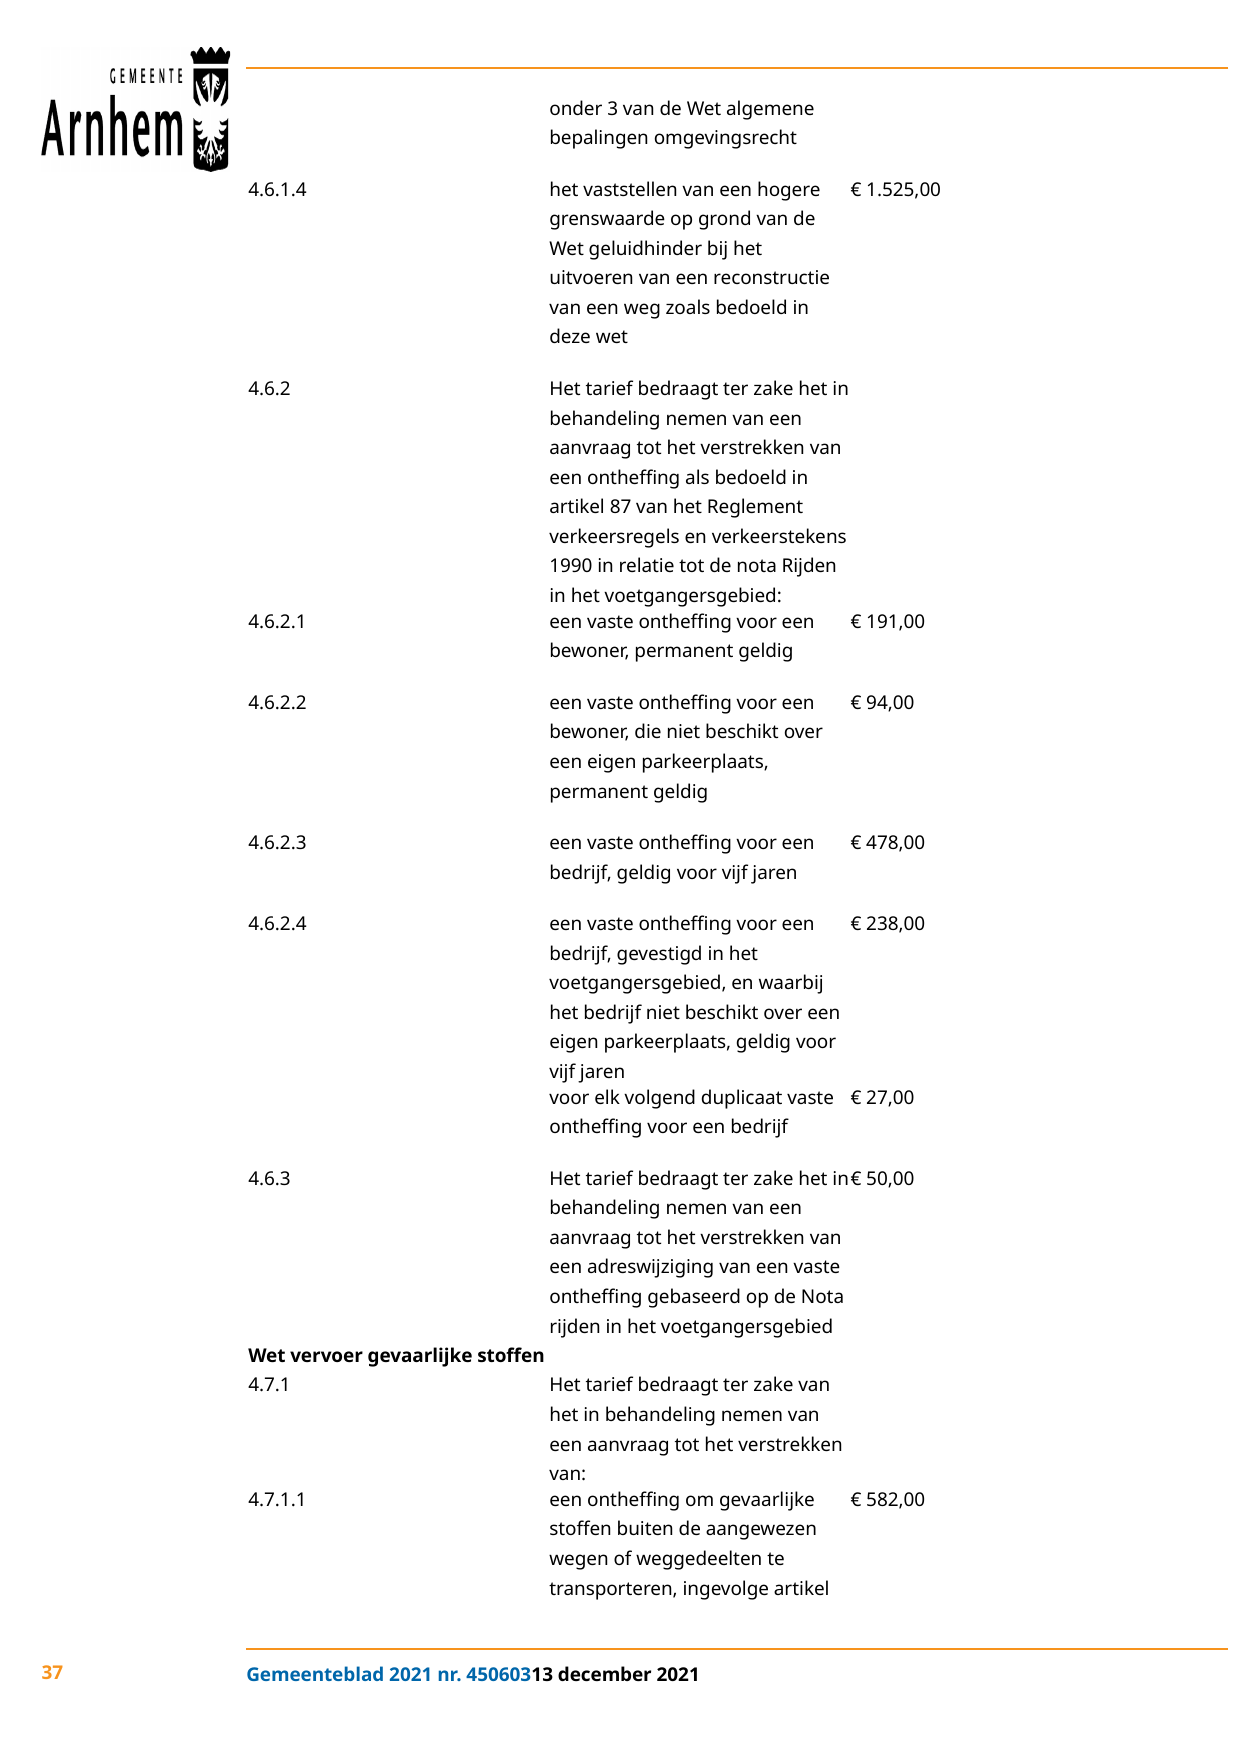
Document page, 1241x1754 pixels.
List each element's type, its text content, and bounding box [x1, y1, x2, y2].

table_cell 4.6.2.4 [248, 910, 549, 1084]
table_cell [850, 150, 1152, 176]
table_cell [248, 95, 549, 150]
table_cell [850, 663, 1152, 689]
text Wet vervoer gevaarlijke stoffen [248, 1342, 1152, 1368]
table_cell [850, 350, 1152, 375]
table_cell [549, 885, 850, 910]
table_cell [248, 1084, 549, 1139]
table_header Het tarief bedraagt ter zake van het in behandeling nemen van een aanvraag tot het verstrekken van: [549, 1372, 850, 1486]
table_cell voor elk volgend duplicaat vaste ontheffing voor een bedrijf [549, 1084, 850, 1139]
table_cell een vaste ontheffing voor een bewoner, die niet beschikt over een eigen parkeerplaats, permanent geldig [549, 689, 850, 803]
table_cell 4.6.2.1 [248, 608, 549, 663]
table_cell [549, 1139, 850, 1165]
table_cell [248, 1139, 549, 1165]
table_cell [850, 95, 1152, 150]
table_cell het vaststellen van een hogere grenswaarde op grond van de Wet geluidhinder bij het uitvoeren van een reconstructie van een weg zoals bedoeld in deze wet [549, 176, 850, 349]
table_cell [248, 150, 549, 176]
table_header 4.7.1 [248, 1372, 549, 1486]
table_cell € 238,00 [850, 910, 1152, 1084]
table_cell Het tarief bedraagt ter zake het in behandeling nemen van een aanvraag tot het verstrekken van een adreswijziging van een vaste ontheffing gebaseerd op de Nota rijden in het voetgangersgebied [549, 1165, 850, 1339]
table_cell € 582,00 [850, 1486, 1152, 1601]
table_cell € 50,00 [850, 1165, 1152, 1339]
table_cell 4.6.2 [248, 375, 549, 608]
table_cell 4.7.1.1 [248, 1486, 549, 1601]
table_cell [549, 804, 850, 829]
table_cell € 478,00 [850, 829, 1152, 884]
table_cell € 1.525,00 [850, 176, 1152, 349]
table_cell [248, 885, 549, 910]
table_cell een vaste ontheffing voor een bedrijf, gevestigd in het voetgangersgebied, en waarbij het bedrijf niet beschikt over een eigen parkeerplaats, geldig voor vijf jaren [549, 910, 850, 1084]
table_cell een ontheffing om gevaarlijke stoffen buiten de aangewezen wegen of weggedeelten te transporteren, ingevolge artikel [549, 1486, 850, 1601]
table_cell [850, 1139, 1152, 1165]
table_cell [549, 663, 850, 689]
table_cell [549, 350, 850, 375]
table_cell 4.6.3 [248, 1165, 549, 1339]
picture [41, 47, 231, 172]
table_cell 4.6.2.3 [248, 829, 549, 884]
table_cell een vaste ontheffing voor een bewoner, permanent geldig [549, 608, 850, 663]
table_cell 4.6.1.4 [248, 176, 549, 349]
table_cell € 191,00 [850, 608, 1152, 663]
table_cell [248, 350, 549, 375]
table_cell [248, 804, 549, 829]
table_cell 4.6.2.2 [248, 689, 549, 803]
table_header [850, 1372, 1152, 1486]
table_cell een vaste ontheffing voor een bedrijf, geldig voor vijf jaren [549, 829, 850, 884]
table_cell € 27,00 [850, 1084, 1152, 1139]
table_cell [850, 804, 1152, 829]
table_cell [248, 663, 549, 689]
table_cell € 94,00 [850, 689, 1152, 803]
table_cell [850, 885, 1152, 910]
table_cell [850, 375, 1152, 608]
table_cell [549, 150, 850, 176]
table_cell onder 3 van de Wet algemene bepalingen omgevingsrecht [549, 95, 850, 150]
table_cell Het tarief bedraagt ter zake het in behandeling nemen van een aanvraag tot het verstrekken van een ontheffing als bedoeld in artikel 87 van het Reglement verkeersregels en verkeerstekens 1990 in relatie tot de nota Rijden in het voetgangersgebied: [549, 375, 850, 608]
